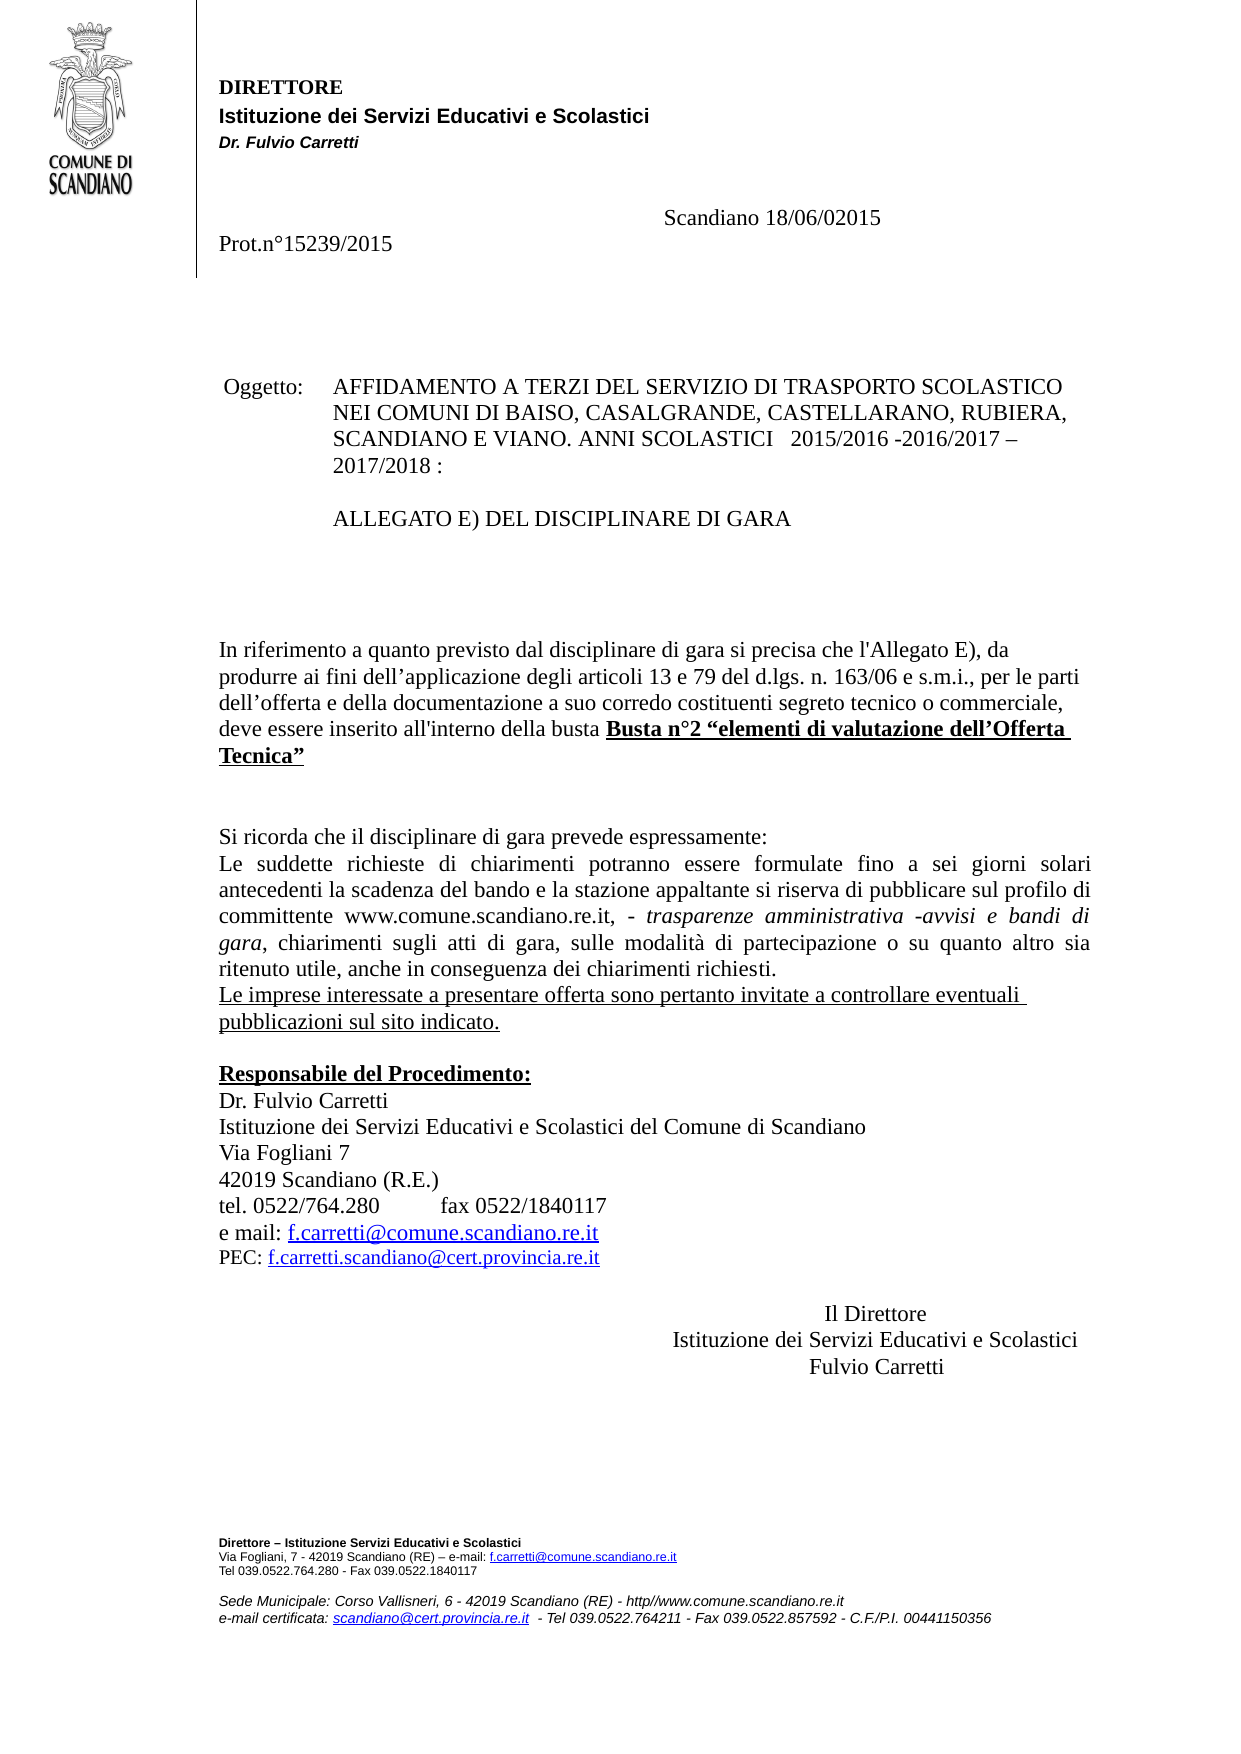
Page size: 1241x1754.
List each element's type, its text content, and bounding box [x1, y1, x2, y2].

text Si ricorda che il disciplinare di gara prevede espressamente: [218, 823, 1092, 849]
text Prot.n°15239/2015 [218, 230, 1092, 256]
text Oggetto: Affidamento a terzi del servizio di trasporto scolastico nei Comuni di BAISO, Casalgrande, Castellarano, Rubiera, Scandiano E VIANO. ANNI SCOLASTICI 2015/2016 -2016/2017 – 2017/2018 : [223, 373, 1092, 478]
text In riferimento a quanto previsto dal disciplinare di gara si precisa che l'Allegato E), da produrre ai fini dell’applicazione degli articoli 13 e 79 del d.lgs. n. 163/06 e s.m.i., per le parti dell’offerta e della documentazione a suo corredo costituenti segreto tecnico o commerciale, deve essere inserito all'interno della busta Busta n°2 “elementi di valutazione dell’Offerta Tecnica” [218, 636, 1092, 768]
text Allegato e) del disciplinare di gara [223, 504, 1092, 531]
picture [47, 20, 135, 198]
text Responsabile del Procedimento: [218, 1060, 1092, 1087]
text tel. 0522/764.280 fax 0522/1840117 [218, 1192, 1092, 1218]
text Le suddette richieste di chiarimenti potranno essere formulate fino a sei giorni solari antecedenti la scadenza del bando e la stazione appaltante si riserva di pubblicare sul profilo di committente www.comune.scandiano.re.it, - trasparenze amministrativa -avvisi e bandi di gara, chiarimenti sugli atti di gara, sulle modalità di partecipazione o su quanto altro sia ritenuto utile, anche in conseguenza dei chiarimenti richiesti. [218, 849, 1092, 981]
text Istituzione dei Servizi Educativi e Scolastici [658, 1326, 1092, 1353]
text Il Direttore [664, 1300, 1092, 1326]
text Scandiano 18/06/02015 [664, 203, 1092, 230]
text Fulvio Carretti [661, 1353, 1092, 1379]
text Istituzione dei Servizi Educativi e Scolastici del Comune di Scandiano [218, 1113, 1092, 1139]
text 42019 Scandiano (R.E.) [218, 1166, 1092, 1192]
text Dr. Fulvio Carretti [218, 1087, 1092, 1113]
text e mail: f.carretti@comune.scandiano.re.it [218, 1218, 1092, 1245]
text PEC: f.carretti.scandiano@cert.provincia.re.it [218, 1245, 1092, 1269]
text Le imprese interessate a presentare offerta sono pertanto invitate a controllare eventuali pubblicazioni sul sito indicato. [218, 981, 1092, 1034]
text Via Fogliani 7 [218, 1139, 1092, 1166]
